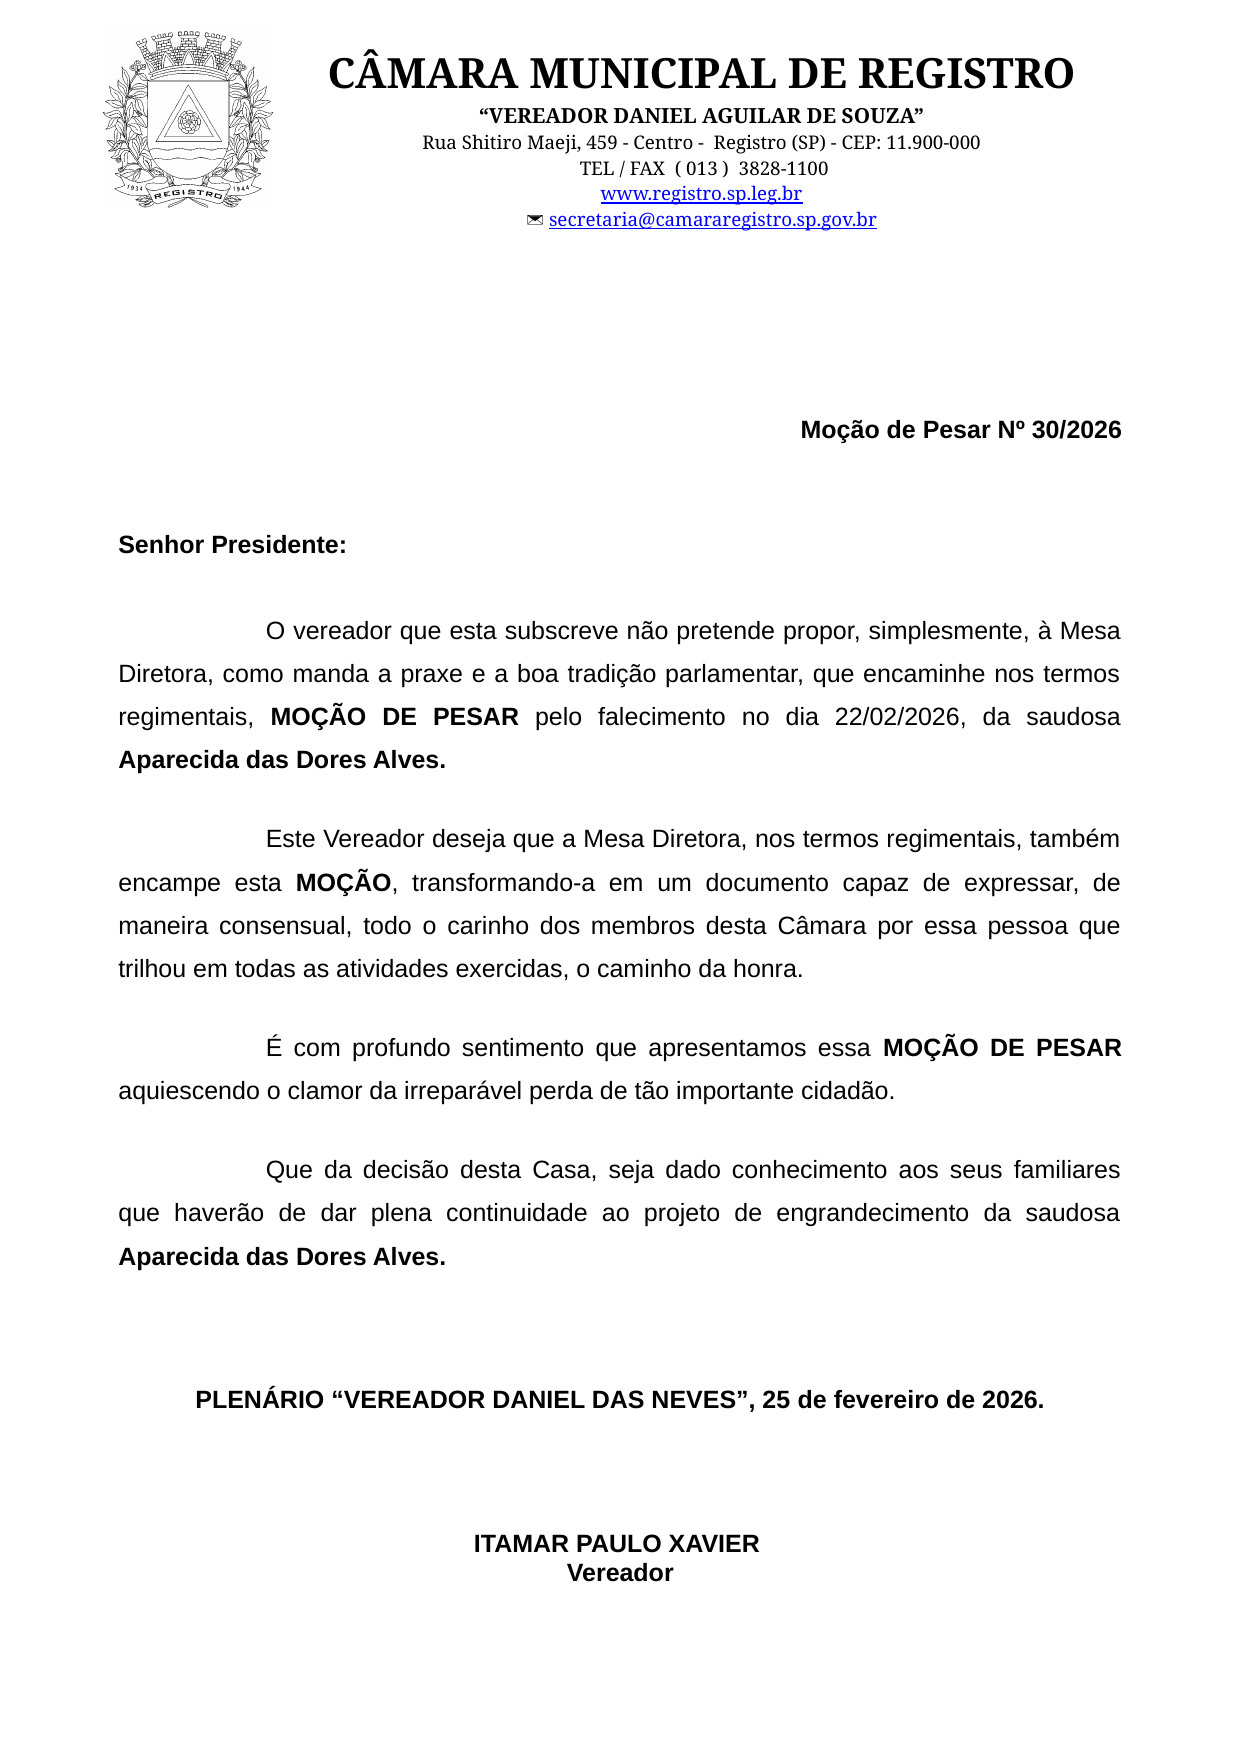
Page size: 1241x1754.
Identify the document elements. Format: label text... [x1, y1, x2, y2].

text Este Vereador deseja que a Mesa Diretora, nos termos regimentais, também encampe esta MOÇÃO, transformando-a em um documento capaz de expressar, de maneira consensual, todo o carinho dos membros desta Câmara por essa pessoa que trilhou em todas as atividades exercidas, o caminho da honra. [118, 824, 1122, 983]
text O vereador que esta subscreve não pretende propor, simplesmente, à Mesa Diretora, como manda a praxe e a boa tradição parlamentar, que encaminhe nos termos regimentais, MOÇÃO DE PESAR pelo falecimento no dia 22/02/2026, da saudosa Aparecida das Dores Alves. [118, 616, 1122, 774]
text É com profundo sentimento que apresentamos essa MOÇÃO DE PESAR aquiescendo o clamor da irreparável perda de tão importante cidadão. [118, 1033, 1122, 1105]
text ITAMAR PAULO XAVIER [118, 1529, 1122, 1558]
picture [101, 26, 275, 208]
text Que da decisão desta Casa, seja dado conhecimento aos seus familiares que haverão de dar plena continuidade ao projeto de engrandecimento da saudosa Aparecida das Dores Alves. [118, 1155, 1122, 1270]
text Vereador [118, 1558, 1122, 1587]
text Moção de Pesar Nº 30/2026 [118, 415, 1122, 443]
text Senhor Presidente: [118, 530, 1122, 558]
text PLENÁRIO “VEREADOR DANIEL DAS NEVES”, 25 de fevereiro de 2026. [118, 1385, 1122, 1414]
